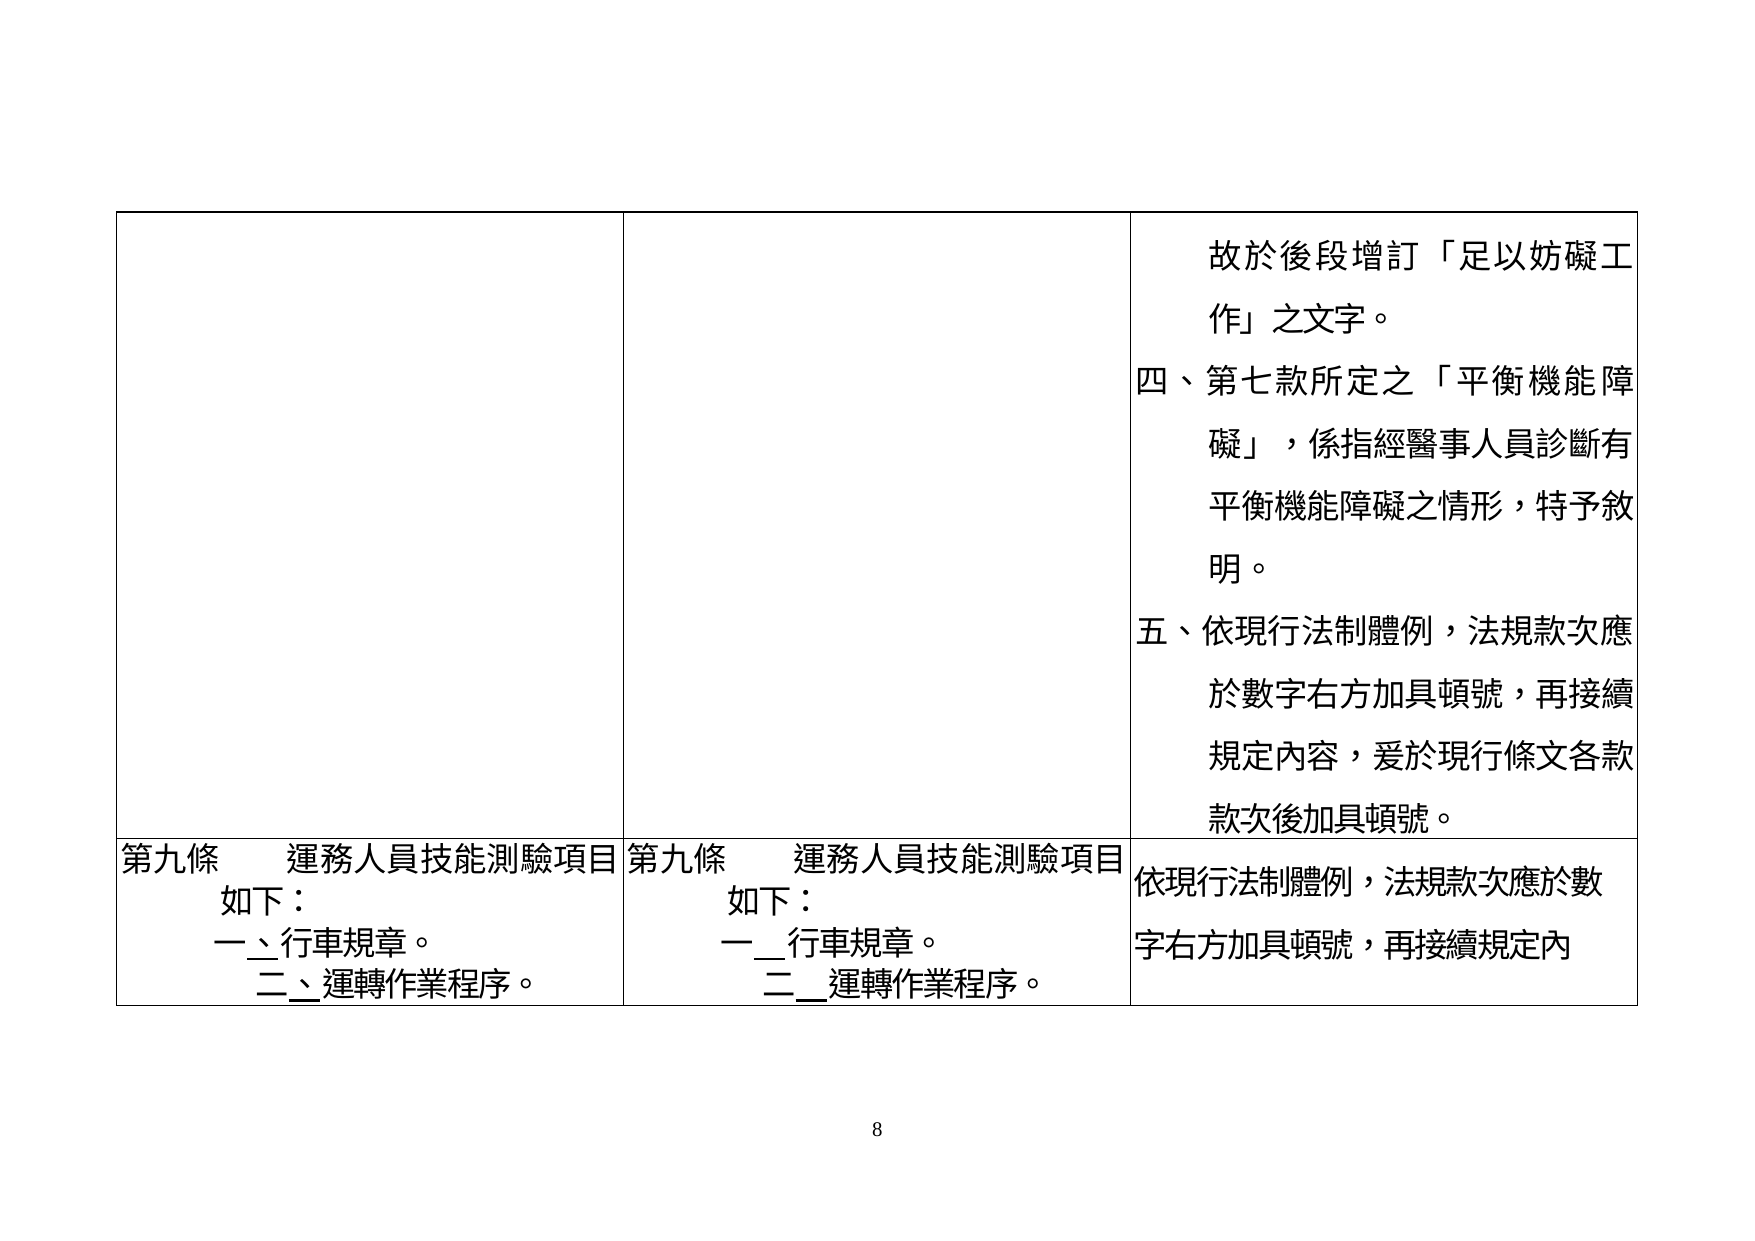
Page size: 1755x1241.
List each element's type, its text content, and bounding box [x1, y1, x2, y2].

table_cell 故於後段增訂「足以妨礙工作」之文字。 四、第七款所定之「平衡機能障礙」，係指經醫事人員診斷有平衡機能障礙之情形，特予敘明。 五、依現行法制體例，法規款次應於數字右方加具頓號，再接續規定內容，爰於現行條文各款款次後加具頓號。 [1131, 213, 1637, 837]
table_cell 第九條 運務人員技能測驗項目如下： 一、行車規章。 二、運轉作業程序。 [117, 839, 623, 1005]
table_cell 依現行法制體例，法規款次應於數字右方加具頓號，再接續規定內 [1131, 839, 1637, 1005]
table_cell 第九條 運務人員技能測驗項目如下： 一 行車規章。 二 運轉作業程序。 [624, 839, 1130, 1005]
table_cell [117, 213, 623, 837]
table_cell [624, 213, 1130, 837]
